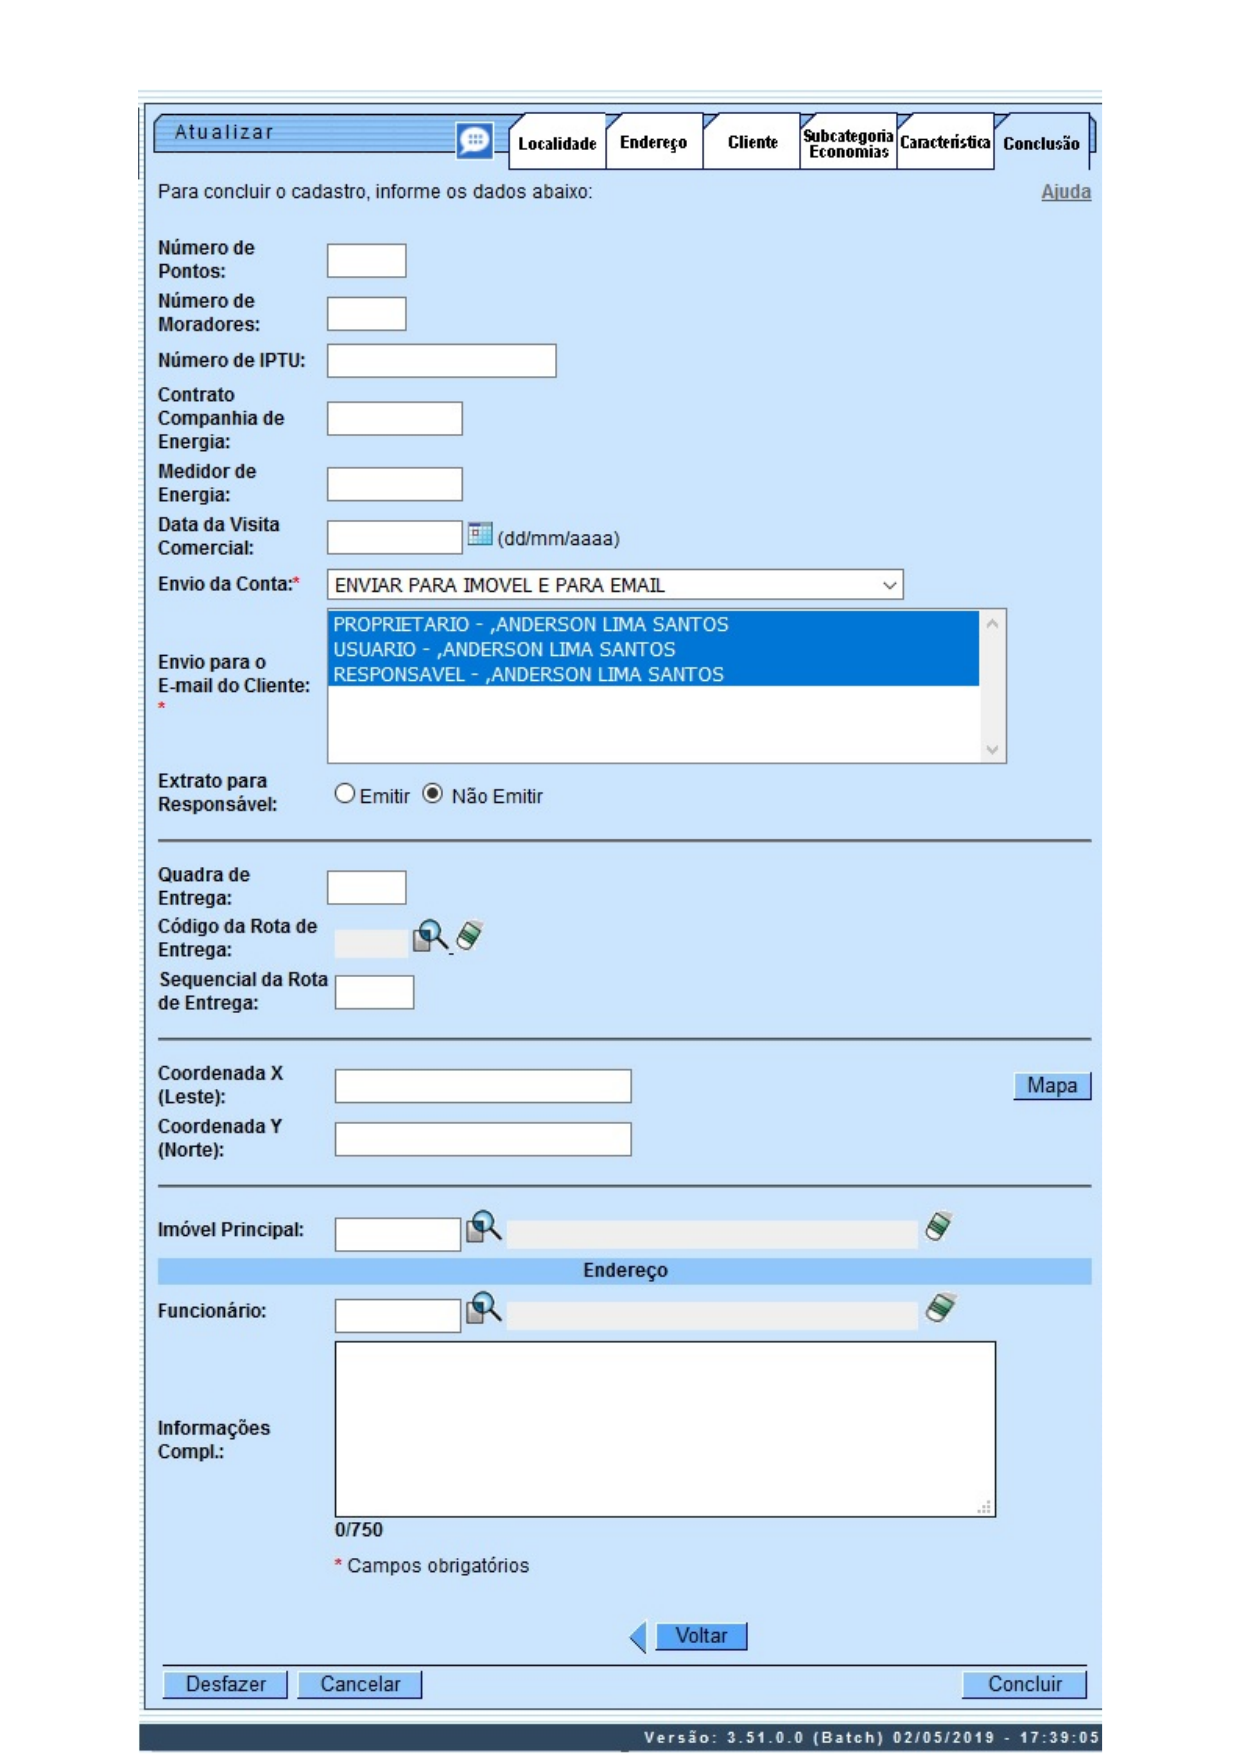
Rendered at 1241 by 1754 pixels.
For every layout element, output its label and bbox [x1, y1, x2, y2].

picture [138, 89, 1103, 1754]
